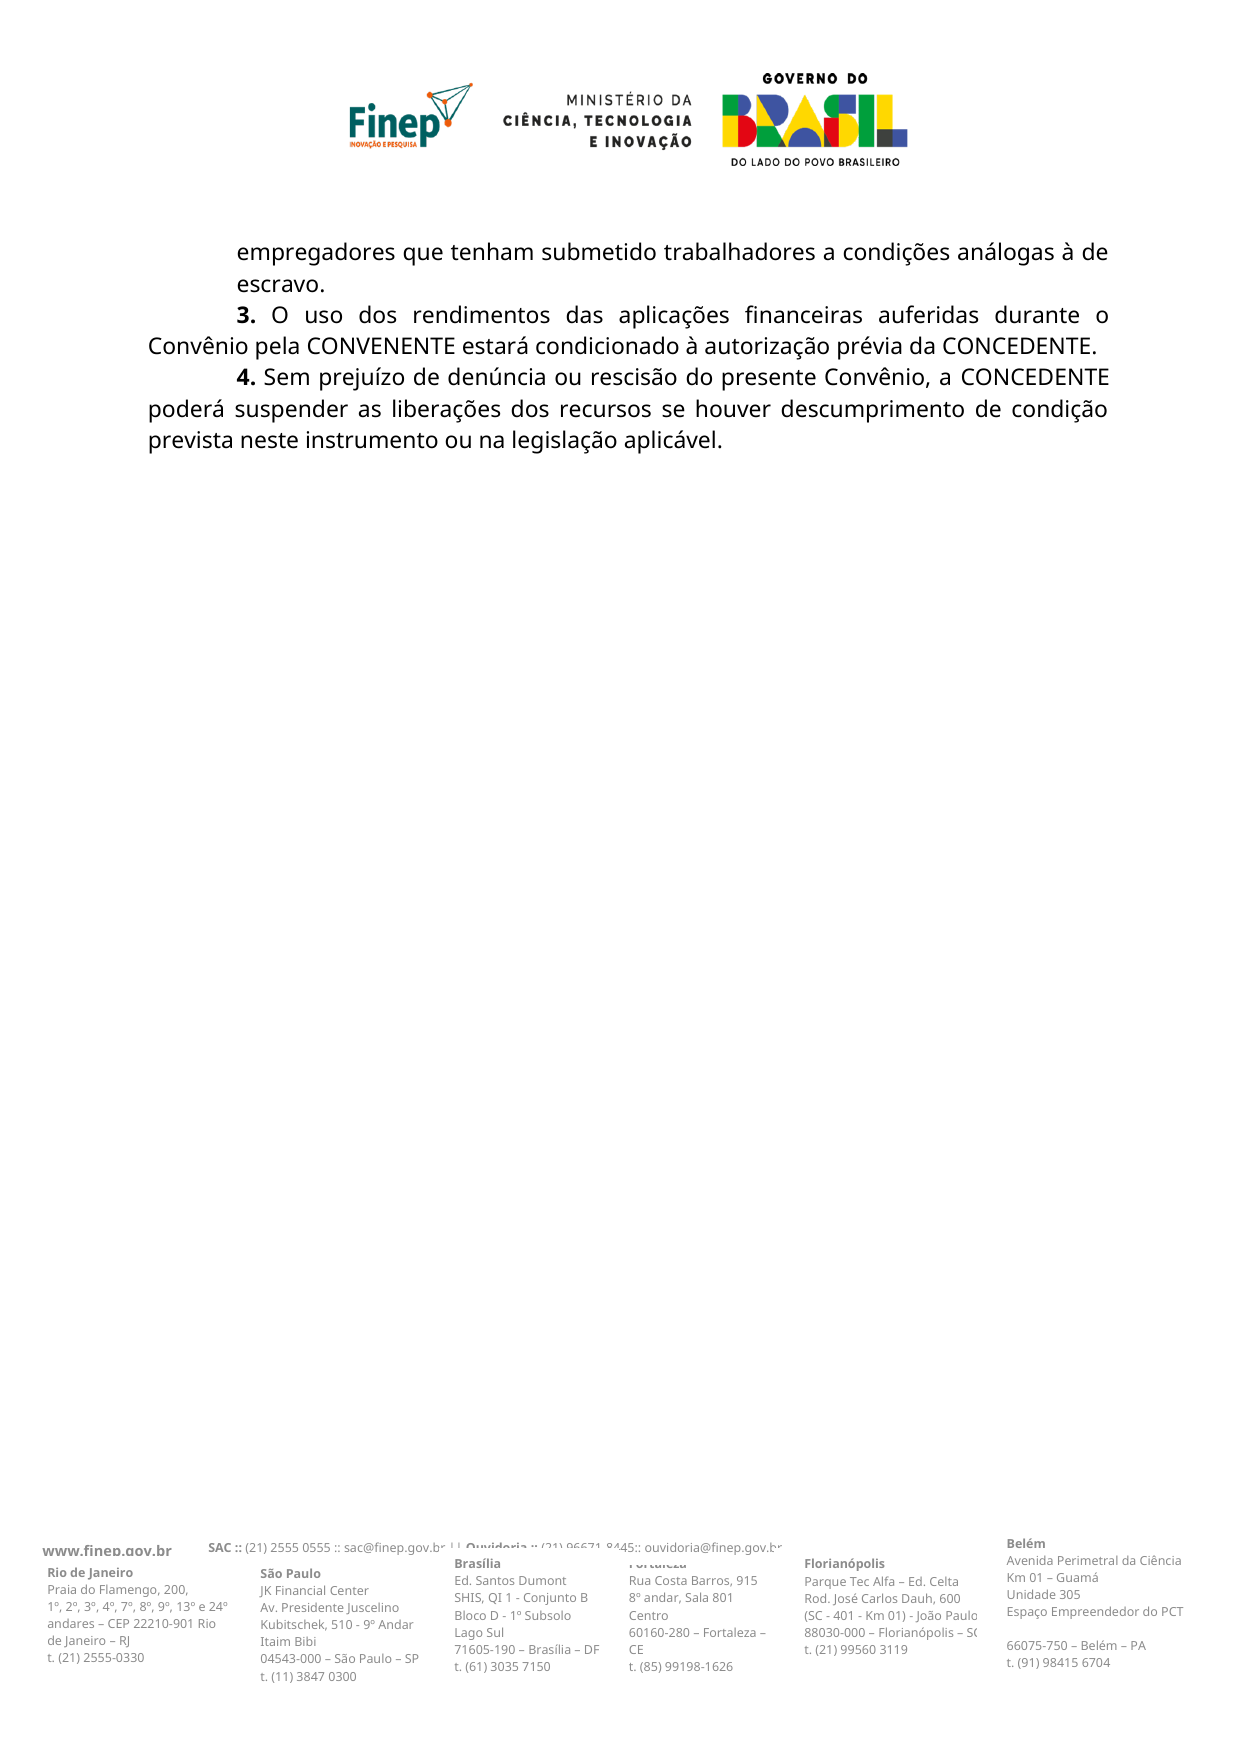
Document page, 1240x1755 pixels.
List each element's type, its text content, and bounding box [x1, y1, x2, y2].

text empregadores que tenham submetido trabalhadores a condições análogas à de escravo. [236, 236, 1110, 299]
list 3. O uso dos rendimentos das aplicações financeiras auferidas durante o Convênio pela CONVENENTE estará condicionado à autorização prévia da CONCEDENTE. [148, 299, 1110, 361]
text 4. Sem prejuízo de denúncia ou rescisão do presente Convênio, a CONCEDENTE poderá suspender as liberações dos recursos se houver descumprimento de condição prevista neste instrumento ou na legislação aplicável. [148, 361, 1110, 455]
